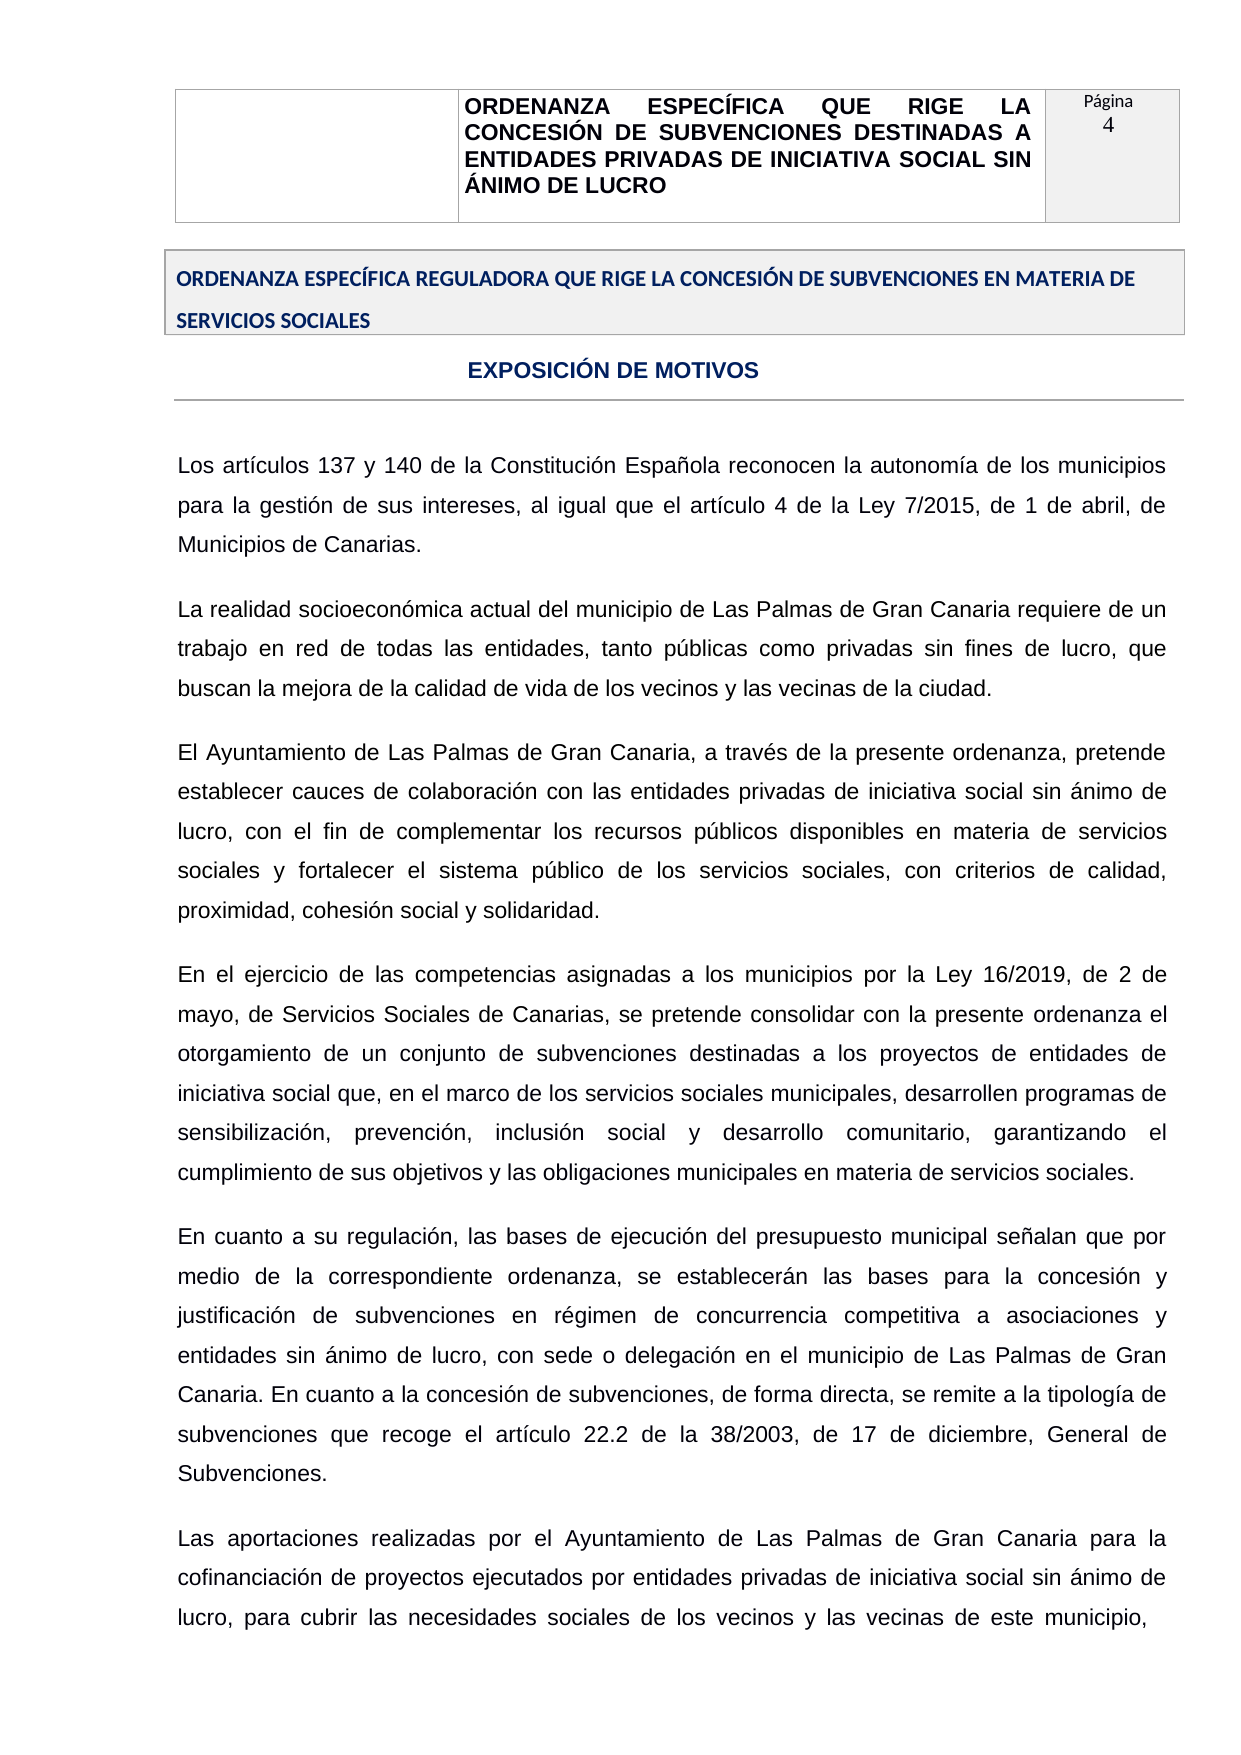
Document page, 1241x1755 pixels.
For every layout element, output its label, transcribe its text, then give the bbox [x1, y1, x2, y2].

text Las aportaciones realizadas por el Ayuntamiento de Las Palmas de Gran Canaria para la cofinanciación de proyectos ejecutados por entidades privadas de iniciativa social sin ánimo de lucro, para cubrir las necesidades sociales de los vecinos y las vecinas de este municipio, [177, 1525, 1167, 1630]
text Los artículos 137 y 140 de la Constitución Española reconocen la autonomía de los municipios para la gestión de sus intereses, al igual que el artículo 4 de la Ley 7/2015, de 1 de abril, de Municipios de Canarias. [177, 452, 1167, 557]
subtitle EXPOSICIÓN DE MOTIVOS [139, 357, 1087, 383]
text La realidad socioeconómica actual del municipio de Las Palmas de Gran Canaria requiere de un trabajo en red de todas las entidades, tanto públicas como privadas sin fines de lucro, que buscan la mejora de la calidad de vida de los vecinos y las vecinas de la ciudad. [177, 596, 1167, 701]
text En el ejercicio de las competencias asignadas a los municipios por la Ley 16/2019, de 2 de mayo, de Servicios Sociales de Canarias, se pretende consolidar con la presente ordenanza el otorgamiento de un conjunto de subvenciones destinadas a los proyectos de entidades de iniciativa social que, en el marco de los servicios sociales municipales, desarrollen programas de sensibilización, prevención, inclusión social y desarrollo comunitario, garantizando el cumplimiento de sus objetivos y las obligaciones municipales en materia de servicios sociales. [177, 961, 1168, 1185]
text En cuanto a su regulación, las bases de ejecución del presupuesto municipal señalan que por medio de la correspondiente ordenanza, se establecerán las bases para la concesión y justificación de subvenciones en régimen de concurrencia competitiva a asociaciones y entidades sin ánimo de lucro, con sede o delegación en el municipio de Las Palmas de Gran Canaria. En cuanto a la concesión de subvenciones, de forma directa, se remite a la tipología de subvenciones que recoge el artículo 22.2 de la 38/2003, de 17 de diciembre, General de Subvenciones. [177, 1223, 1168, 1486]
text El Ayuntamiento de Las Palmas de Gran Canaria, a través de la presente ordenanza, pretende establecer cauces de colaboración con las entidades privadas de iniciativa social sin ánimo de lucro, con el fin de complementar los recursos públicos disponibles en materia de servicios sociales y fortalecer el sistema público de los servicios sociales, con criterios de calidad, proximidad, cohesión social y solidaridad. [177, 739, 1168, 923]
